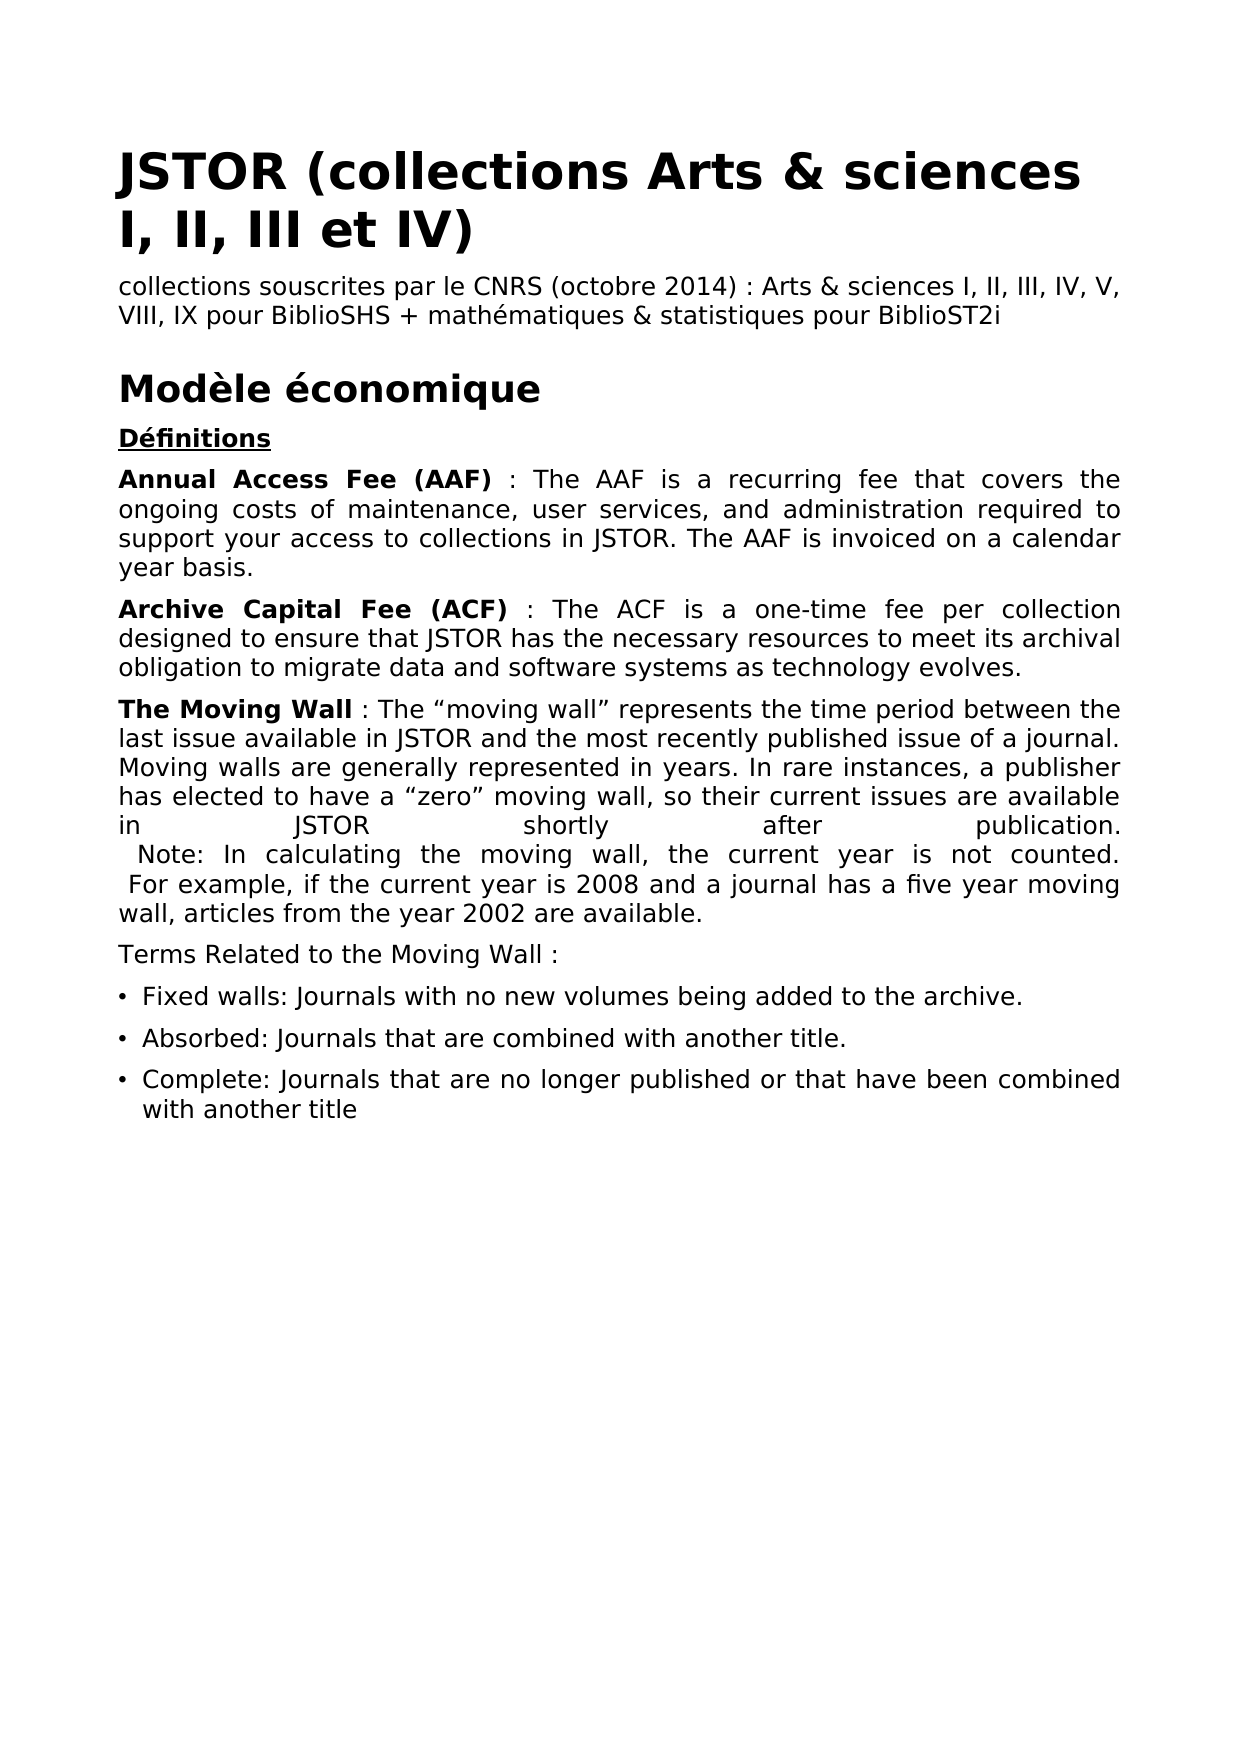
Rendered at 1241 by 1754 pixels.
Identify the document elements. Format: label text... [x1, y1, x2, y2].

subtitle Modèle économique [118, 368, 1122, 412]
text Archive Capital Fee (ACF) : The ACF is a one-time fee per collection designed to ensure that JSTOR has the necessary resources to meet its archival obligation to migrate data and software systems as technology evolves. [118, 595, 1122, 682]
list Absorbed: Journals that are combined with another title. [118, 1024, 1122, 1053]
text Annual Access Fee (AAF) : The AAF is a recurring fee that covers the ongoing costs of maintenance, user services, and administration required to support your access to collections in JSTOR. The AAF is invoiced on a calendar year basis. [118, 466, 1122, 582]
text The Moving Wall : The “moving wall” represents the time period between the last issue available in JSTOR and the most recently published issue of a journal. Moving walls are generally represented in years. In rare instances, a publisher has elected to have a “zero” moving wall, so their current issues are available in JSTOR shortly after publication. Note: In calculating the moving wall, the current year is not counted. For example, if the current year is 2008 and a journal has a five year moving wall, articles from the year 2002 are available. [118, 695, 1122, 928]
text collections souscrites par le CNRS (octobre 2014) : Arts & sciences I, II, III, IV, V, VIII, IX pour BiblioSHS + mathématiques & statistiques pour BiblioST2i [118, 272, 1122, 330]
list Fixed walls: Journals with no new volumes being added to the archive. [118, 982, 1122, 1012]
subtitle JSTOR (collections Arts & sciences I, II, III et IV) [118, 143, 1122, 259]
text Définitions [118, 424, 1122, 453]
list Complete: Journals that are no longer published or that have been combined with another title [118, 1066, 1122, 1124]
text Terms Related to the Moving Wall : [118, 941, 1122, 970]
